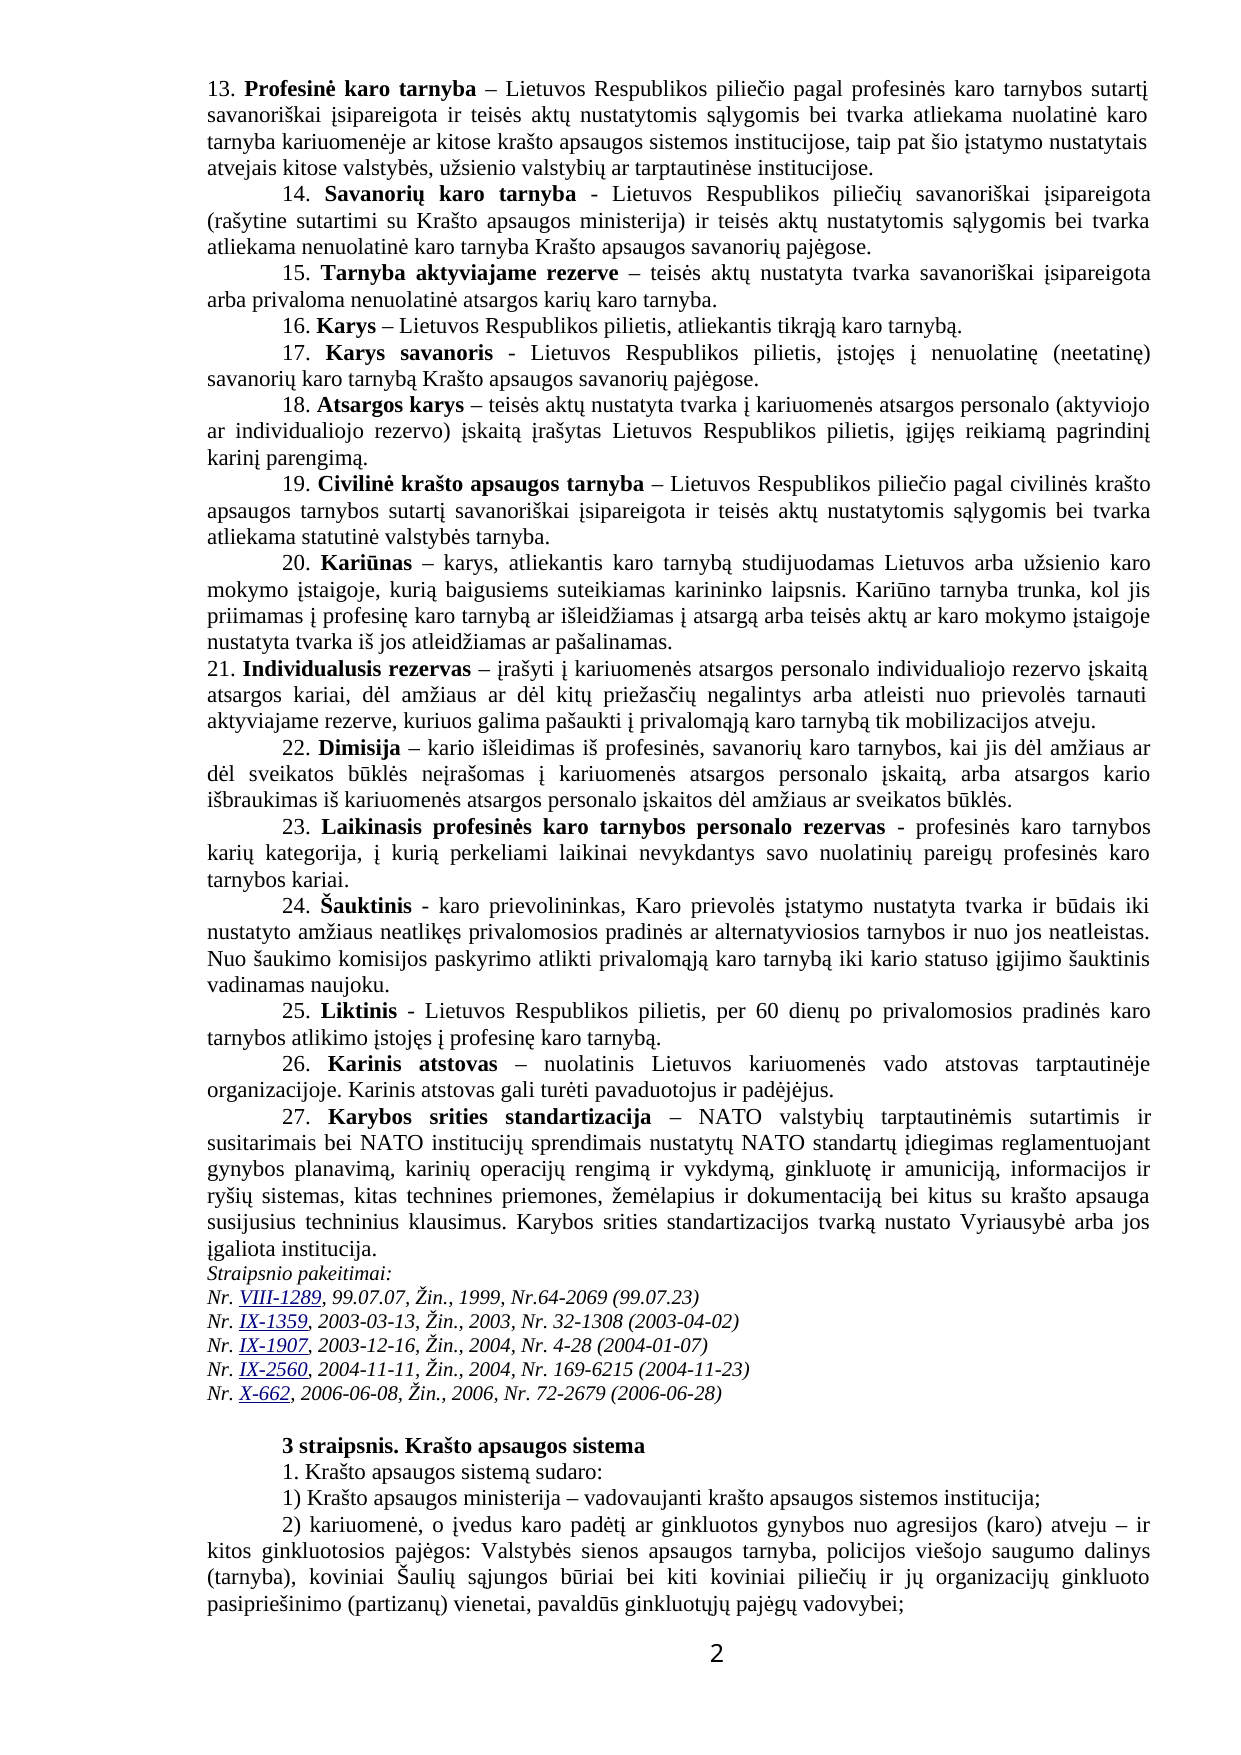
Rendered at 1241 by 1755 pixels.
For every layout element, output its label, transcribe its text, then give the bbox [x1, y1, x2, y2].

text 22. Dimisija – kario išleidimas iš profesinės, savanorių karo tarnybos, kai jis dėl amžiaus ar dėl sveikatos būklės neįrašomas į kariuomenės atsargos personalo įskaitą, arba atsargos kario išbraukimas iš kariuomenės atsargos personalo įskaitos dėl amžiaus ar sveikatos būklės. [207, 734, 1152, 813]
text 25. Liktinis - Lietuvos Respublikos pilietis, per 60 dienų po privalomosios pradinės karo tarnybos atlikimo įstojęs į profesinę karo tarnybą. [207, 997, 1152, 1050]
text 14. Savanorių karo tarnyba - Lietuvos Respublikos piliečių savanoriškai įsipareigota (rašytine sutartimi su Krašto apsaugos ministerija) ir teisės aktų nustatytomis sąlygomis bei tvarka atliekama nenuolatinė karo tarnyba Krašto apsaugos savanorių pajėgose. [207, 180, 1152, 259]
text 26. Karinis atstovas – nuolatinis Lietuvos kariuomenės vado atstovas tarptautinėje organizacijoje. Karinis atstovas gali turėti pavaduotojus ir padėjėjus. [207, 1050, 1152, 1103]
text 18. Atsargos karys – teisės aktų nustatyta tvarka į kariuomenės atsargos personalo (aktyviojo ar individualiojo rezervo) įskaitą įrašytas Lietuvos Respublikos pilietis, įgijęs reikiamą pagrindinį karinį parengimą. [207, 391, 1152, 470]
text 19. Civilinė krašto apsaugos tarnyba – Lietuvos Respublikos piliečio pagal civilinės krašto apsaugos tarnybos sutartį savanoriškai įsipareigota ir teisės aktų nustatytomis sąlygomis bei tvarka atliekama statutinė valstybės tarnyba. [207, 470, 1152, 549]
text 24. Šauktinis - karo prievolininkas, Karo prievolės įstatymo nustatyta tvarka ir būdais iki nustatyto amžiaus neatlikęs privalomosios pradinės ar alternatyviosios tarnybos ir nuo jos neatleistas. Nuo šaukimo komisijos paskyrimo atlikti privalomąją karo tarnybą iki kario statuso įgijimo šauktinis vadinamas naujoku. [207, 892, 1152, 997]
text 15. Tarnyba aktyviajame rezerve – teisės aktų nustatyta tvarka savanoriškai įsipareigota arba privaloma nenuolatinė atsargos karių karo tarnyba. [207, 259, 1152, 312]
text 27. Karybos srities standartizacija – NATO valstybių tarptautinėmis sutartimis ir susitarimais bei NATO institucijų sprendimais nustatytų NATO standartų įdiegimas reglamentuojant gynybos planavimą, karinių operacijų rengimą ir vykdymą, ginkluotę ir amuniciją, informacijos ir ryšių sistemas, kitas technines priemones, žemėlapius ir dokumentaciją bei kitus su krašto apsauga susijusius techninius klausimus. Karybos srities standartizacijos tvarką nustato Vyriausybė arba jos įgaliota institucija. [207, 1103, 1152, 1261]
text 20. Kariūnas – karys, atliekantis karo tarnybą studijuodamas Lietuvos arba užsienio karo mokymo įstaigoje, kurią baigusiems suteikiamas karininko laipsnis. Kariūno tarnyba trunka, kol jis priimamas į profesinę karo tarnybą ar išleidžiamas į atsargą arba teisės aktų ar karo mokymo įstaigoje nustatyta tvarka iš jos atleidžiamas ar pašalinamas. [207, 549, 1152, 655]
text 23. Laikinasis profesinės karo tarnybos personalo rezervas - profesinės karo tarnybos karių kategorija, į kurią perkeliami laikinai nevykdantys savo nuolatinių pareigų profesinės karo tarnybos kariai. [207, 813, 1152, 892]
text 2) kariuomenė, o įvedus karo padėtį ar ginkluotos gynybos nuo agresijos (karo) atveju – ir kitos ginkluotosios pajėgos: Valstybės sienos apsaugos tarnyba, policijos viešojo saugumo dalinys (tarnyba), koviniai Šaulių sąjungos būriai bei kiti koviniai piliečių ir jų organizacijų ginkluoto pasipriešinimo (partizanų) vienetai, pavaldūs ginkluotųjų pajėgų vadovybei; [207, 1511, 1152, 1616]
text 17. Karys savanoris - Lietuvos Respublikos pilietis, įstojęs į nenuolatinę (neetatinę) savanorių karo tarnybą Krašto apsaugos savanorių pajėgose. [207, 338, 1152, 391]
text Nr. IX-1359, 2003-03-13, Žin., 2003, Nr. 32-1308 (2003-04-02) [207, 1309, 1152, 1333]
text Nr. VIII-1289, 99.07.07, Žin., 1999, Nr.64-2069 (99.07.23) [207, 1285, 1152, 1309]
text 21. Individualusis rezervas – įrašyti į kariuomenės atsargos personalo individualiojo rezervo įskaitą atsargos kariai, dėl amžiaus ar dėl kitų priežasčių negalintys arba atleisti nuo prievolės tarnauti aktyviajame rezerve, kuriuos galima pašaukti į privalomąją karo tarnybą tik mobilizacijos atveju. [207, 655, 1149, 734]
text Nr. X-662, 2006-06-08, Žin., 2006, Nr. 72-2679 (2006-06-28) [207, 1381, 1152, 1405]
text 16. Karys – Lietuvos Respublikos pilietis, atliekantis tikrąją karo tarnybą. [207, 312, 1152, 338]
text Nr. IX-1907, 2003-12-16, Žin., 2004, Nr. 4-28 (2004-01-07) [207, 1333, 1152, 1357]
text 13. Profesinė karo tarnyba – Lietuvos Respublikos piliečio pagal profesinės karo tarnybos sutartį savanoriškai įsipareigota ir teisės aktų nustatytomis sąlygomis bei tvarka atliekama nuolatinė karo tarnyba kariuomenėje ar kitose krašto apsaugos sistemos institucijose, taip pat šio įstatymo nustatytais atvejais kitose valstybės, užsienio valstybių ar tarptautinėse institucijose. [207, 75, 1149, 180]
text Straipsnio pakeitimai: [207, 1261, 1152, 1285]
text Nr. IX-2560, 2004-11-11, Žin., 2004, Nr. 169-6215 (2004-11-23) [207, 1357, 1152, 1381]
text 3 straipsnis. Krašto apsaugos sistema [207, 1432, 1152, 1458]
text 1. Krašto apsaugos sistemą sudaro: [207, 1458, 1152, 1484]
text 1) Krašto apsaugos ministerija – vadovaujanti krašto apsaugos sistemos institucija; [207, 1484, 1152, 1511]
